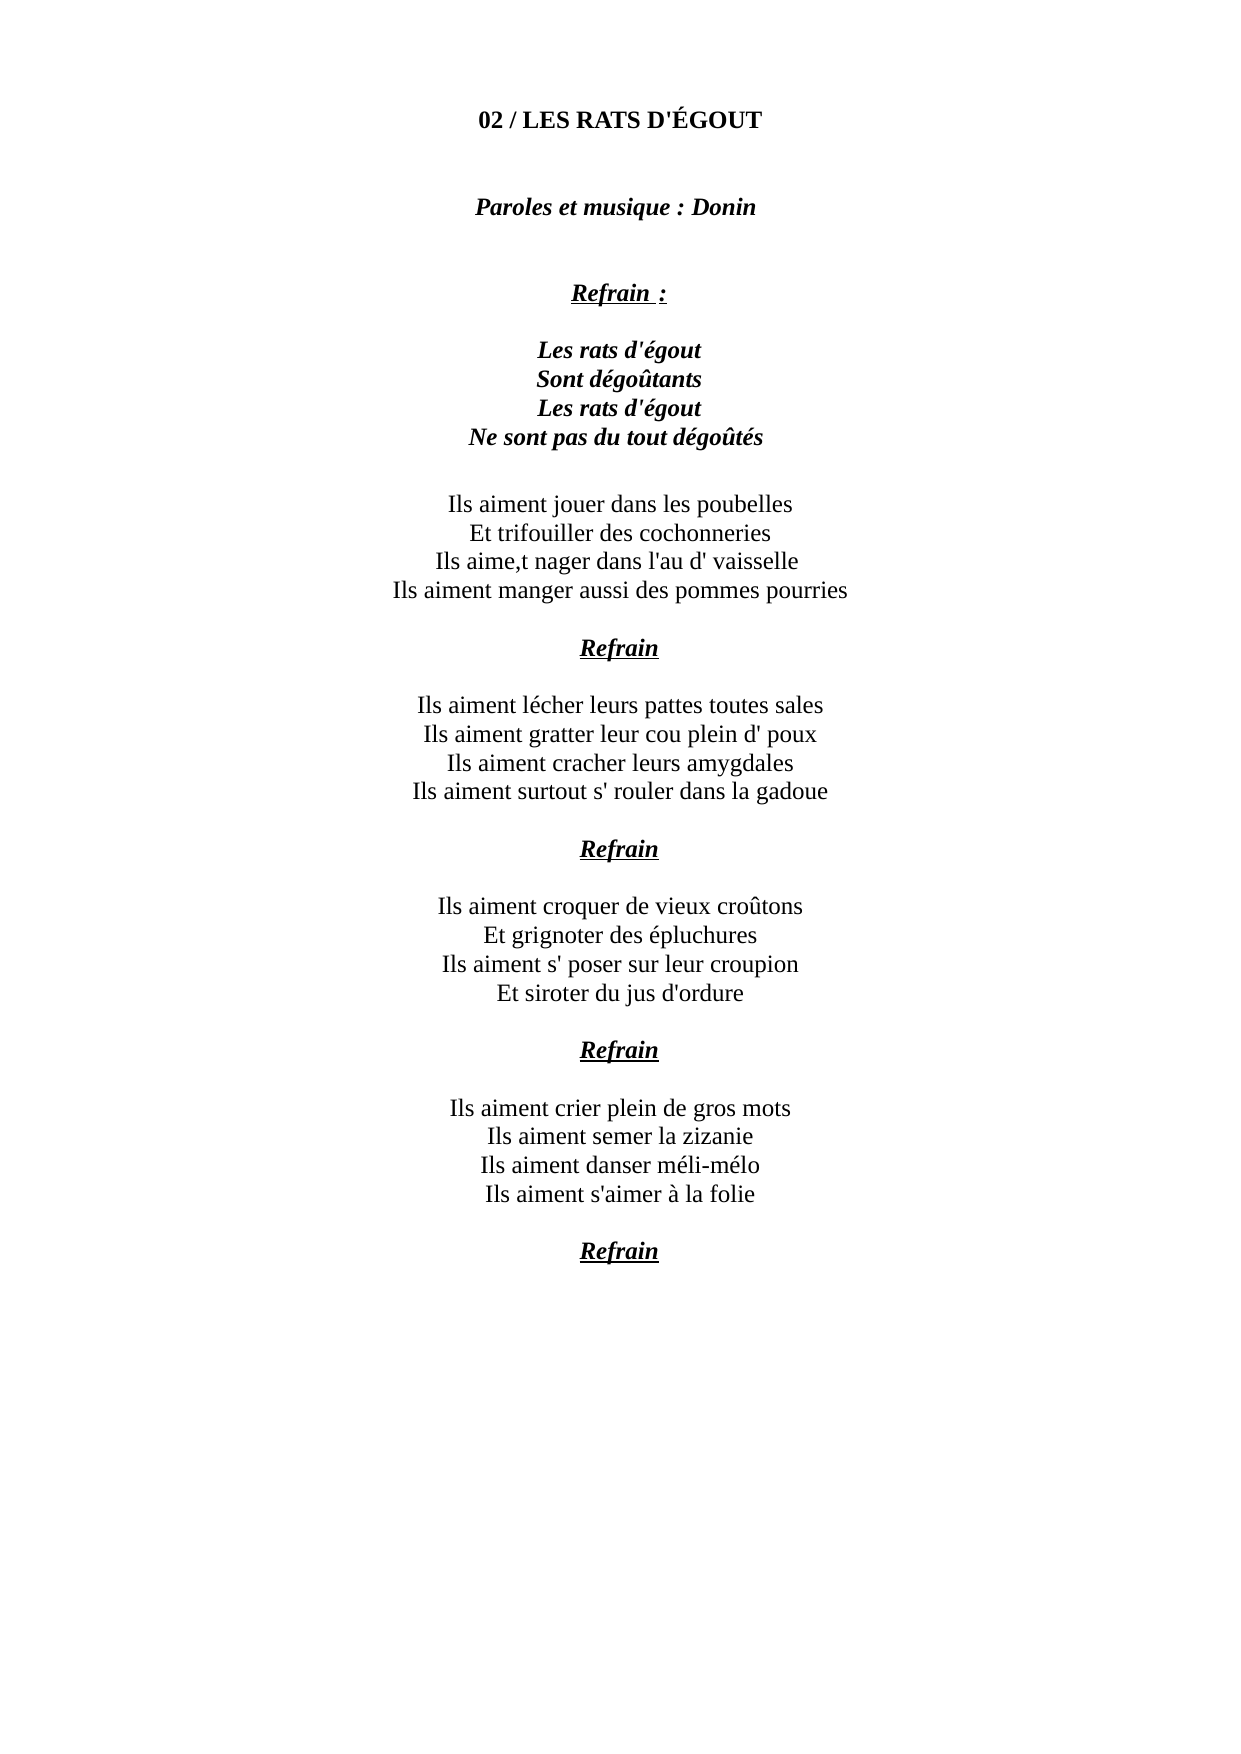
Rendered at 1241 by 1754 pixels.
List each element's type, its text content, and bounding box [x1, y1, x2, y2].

text Ils aiment croquer de vieux croûtons [118, 891, 1122, 920]
text Ils aiment cracher leurs amygdales [118, 748, 1122, 776]
text Ne sont pas du tout dégoûtés [118, 422, 1122, 451]
text Refrain [118, 1236, 1122, 1265]
text Ils aime,t nager dans l'au d' vaisselle [118, 546, 1122, 575]
text Paroles et musique : Donin [118, 192, 1122, 221]
text Les rats d'égout [118, 336, 1122, 364]
text Ils aiment semer la zizanie [118, 1121, 1122, 1150]
text Refrain [118, 1035, 1122, 1064]
text Ils aiment surtout s' rouler dans la gadoue [118, 776, 1122, 805]
text Refrain [118, 633, 1122, 661]
text Ils aiment s'aimer à la folie [118, 1179, 1122, 1208]
subtitle 02 / LES RATS D'ÉGOUT [118, 106, 1122, 134]
text Ils aiment s' poser sur leur croupion [118, 949, 1122, 978]
text Ils aiment crier plein de gros mots [118, 1093, 1122, 1121]
text Les rats d'égout [118, 393, 1122, 422]
text Ils aiment jouer dans les poubelles [118, 489, 1122, 518]
text Refrain : [118, 278, 1122, 307]
text Et siroter du jus d'ordure [118, 978, 1122, 1006]
text Ils aiment danser méli-mélo [118, 1150, 1122, 1179]
text Sont dégoûtants [118, 364, 1122, 393]
text Refrain [118, 834, 1122, 863]
text Et trifouiller des cochonneries [118, 518, 1122, 546]
text Et grignoter des épluchures [118, 920, 1122, 949]
text Ils aiment lécher leurs pattes toutes sales [118, 690, 1122, 719]
text Ils aiment manger aussi des pommes pourries [118, 575, 1122, 604]
text Ils aiment gratter leur cou plein d' poux [118, 719, 1122, 748]
